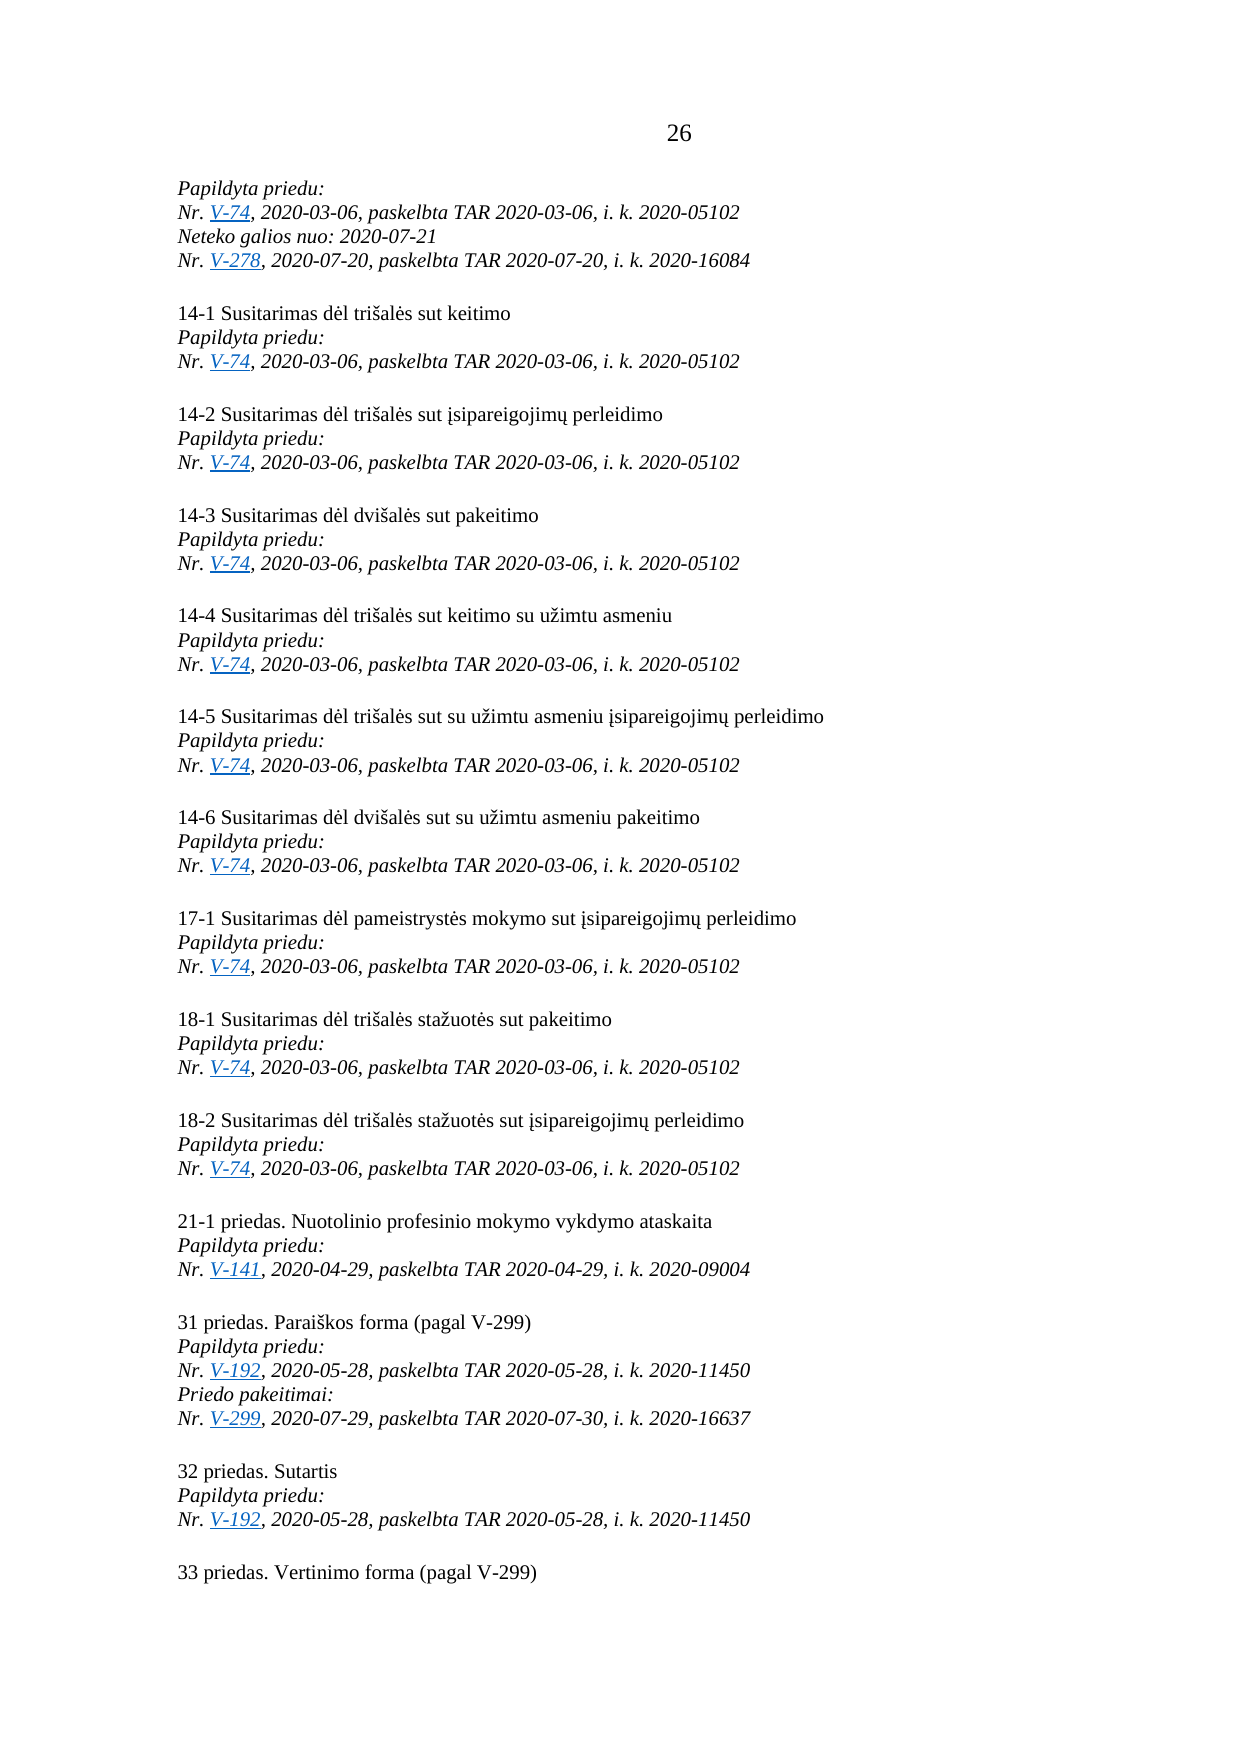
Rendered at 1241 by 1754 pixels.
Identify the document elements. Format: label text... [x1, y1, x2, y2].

text 31 priedas. Paraiškos forma (pagal V-299) [177, 1310, 1181, 1334]
text Nr. V-141, 2020-04-29, paskelbta TAR 2020-04-29, i. k. 2020-09004 [177, 1257, 1181, 1281]
text Nr. V-74, 2020-03-06, paskelbta TAR 2020-03-06, i. k. 2020-05102 [177, 853, 1181, 877]
text Nr. V-192, 2020-05-28, paskelbta TAR 2020-05-28, i. k. 2020-11450 [177, 1507, 1181, 1531]
text Papildyta priedu: [177, 1031, 1181, 1055]
text Papildyta priedu: [177, 1483, 1181, 1507]
text 18-2 Susitarimas dėl trišalės stažuotės sut įsipareigojimų perleidimo [177, 1108, 1181, 1132]
text Papildyta priedu: [177, 176, 1181, 200]
text Nr. V-74, 2020-03-06, paskelbta TAR 2020-03-06, i. k. 2020-05102 [177, 652, 1181, 676]
text Nr. V-74, 2020-03-06, paskelbta TAR 2020-03-06, i. k. 2020-05102 [177, 349, 1181, 373]
text 14-4 Susitarimas dėl trišalės sut keitimo su užimtu asmeniu [177, 603, 1181, 627]
text Neteko galios nuo: 2020-07-21 [177, 224, 1181, 248]
text 32 priedas. Sutartis [177, 1459, 1181, 1483]
text Nr. V-278, 2020-07-20, paskelbta TAR 2020-07-20, i. k. 2020-16084 [177, 248, 1181, 272]
text Nr. V-299, 2020-07-29, paskelbta TAR 2020-07-30, i. k. 2020-16637 [177, 1406, 1181, 1430]
text 14-6 Susitarimas dėl dvišalės sut su užimtu asmeniu pakeitimo [177, 805, 1181, 829]
text Papildyta priedu: [177, 627, 1181, 652]
text 18-1 Susitarimas dėl trišalės stažuotės sut pakeitimo [177, 1007, 1181, 1031]
text Nr. V-74, 2020-03-06, paskelbta TAR 2020-03-06, i. k. 2020-05102 [177, 752, 1181, 777]
text 14-5 Susitarimas dėl trišalės sut su užimtu asmeniu įsipareigojimų perleidimo [177, 704, 1181, 728]
text Priedo pakeitimai: [177, 1382, 1181, 1406]
text 14-3 Susitarimas dėl dvišalės sut pakeitimo [177, 502, 1181, 527]
text 33 priedas. Vertinimo forma (pagal V-299) [177, 1560, 1181, 1584]
text Nr. V-74, 2020-03-06, paskelbta TAR 2020-03-06, i. k. 2020-05102 [177, 1156, 1181, 1180]
text Papildyta priedu: [177, 527, 1181, 551]
text Papildyta priedu: [177, 426, 1181, 450]
text Papildyta priedu: [177, 325, 1181, 349]
text Papildyta priedu: [177, 1132, 1181, 1156]
text 21-1 priedas. Nuotolinio profesinio mokymo vykdymo ataskaita [177, 1209, 1181, 1233]
text Papildyta priedu: [177, 930, 1181, 954]
text 14-1 Susitarimas dėl trišalės sut keitimo [177, 301, 1181, 325]
text Papildyta priedu: [177, 829, 1181, 853]
text Nr. V-74, 2020-03-06, paskelbta TAR 2020-03-06, i. k. 2020-05102 [177, 551, 1181, 575]
text Papildyta priedu: [177, 1233, 1181, 1257]
text Papildyta priedu: [177, 728, 1181, 752]
text Nr. V-74, 2020-03-06, paskelbta TAR 2020-03-06, i. k. 2020-05102 [177, 450, 1181, 474]
text Nr. V-74, 2020-03-06, paskelbta TAR 2020-03-06, i. k. 2020-05102 [177, 200, 1181, 224]
text 17-1 Susitarimas dėl pameistrystės mokymo sut įsipareigojimų perleidimo [177, 906, 1181, 930]
text Nr. V-74, 2020-03-06, paskelbta TAR 2020-03-06, i. k. 2020-05102 [177, 1055, 1181, 1079]
text 14-2 Susitarimas dėl trišalės sut įsipareigojimų perleidimo [177, 402, 1181, 426]
text Papildyta priedu: [177, 1334, 1181, 1358]
text Nr. V-192, 2020-05-28, paskelbta TAR 2020-05-28, i. k. 2020-11450 [177, 1358, 1181, 1382]
text Nr. V-74, 2020-03-06, paskelbta TAR 2020-03-06, i. k. 2020-05102 [177, 954, 1181, 978]
